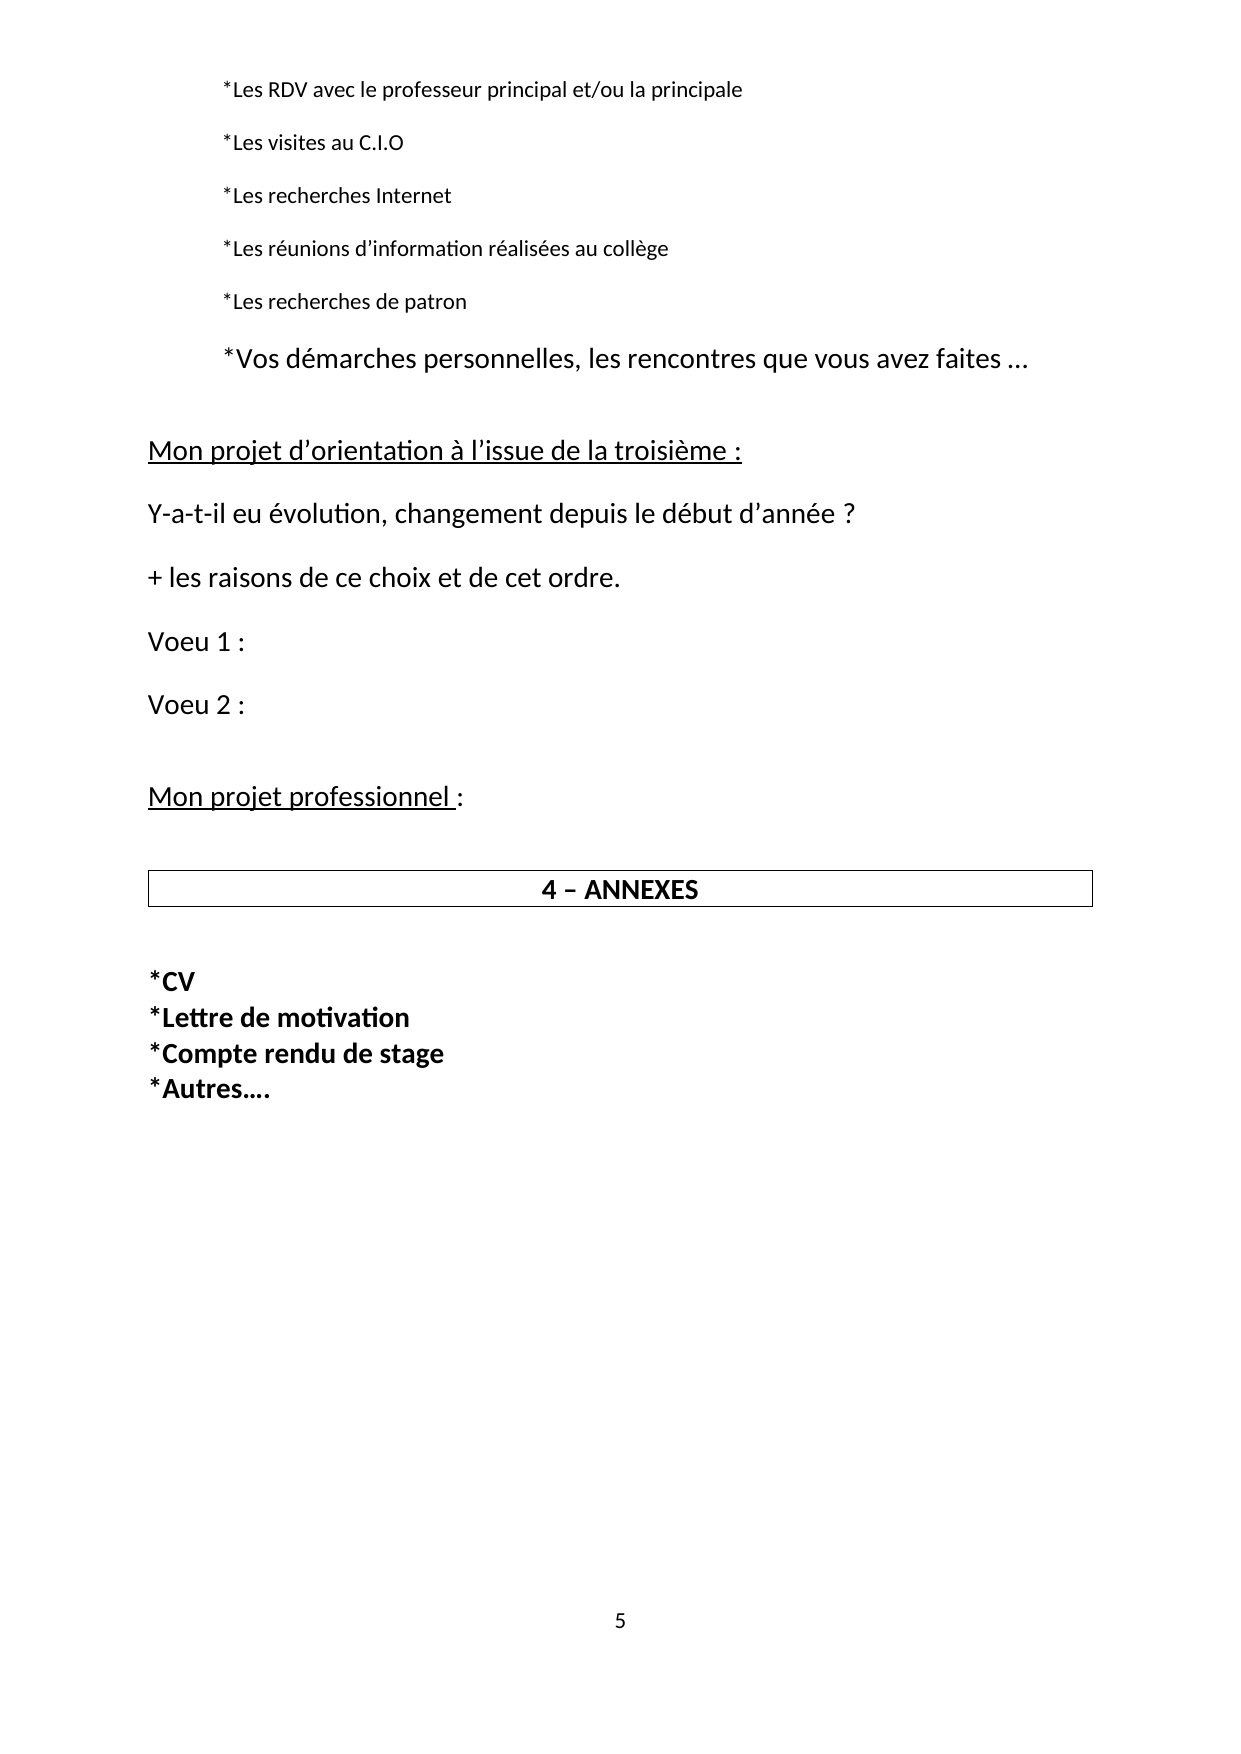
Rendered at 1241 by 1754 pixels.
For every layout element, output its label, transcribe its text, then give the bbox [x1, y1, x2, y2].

text Voeu 2 : [148, 686, 1093, 722]
text Mon projet d’orientation à l’issue de la troisième : [148, 432, 1093, 467]
text *Les RDV avec le professeur principal et/ou la principale [148, 75, 1093, 103]
text *Lettre de motivation [148, 999, 1093, 1035]
text *CV [148, 963, 1093, 999]
text *Autres…. [148, 1070, 1093, 1106]
text Voeu 1 : [148, 623, 1093, 658]
text *Compte rendu de stage [148, 1035, 1093, 1070]
text *Les recherches de patron [148, 287, 1093, 315]
text Y-a-t-il eu évolution, changement depuis le début d’année ? [148, 495, 1093, 531]
text *Vos démarches personnelles, les rencontres que vous avez faites … [148, 340, 1093, 376]
text *Les recherches Internet [148, 181, 1093, 209]
text + les raisons de ce choix et de cet ordre. [148, 559, 1093, 595]
text 4 – ANNEXES [149, 871, 1092, 906]
text Mon projet professionnel : [148, 778, 1093, 814]
text *Les réunions d’information réalisées au collège [148, 234, 1093, 262]
text *Les visites au C.I.O [148, 128, 1093, 156]
